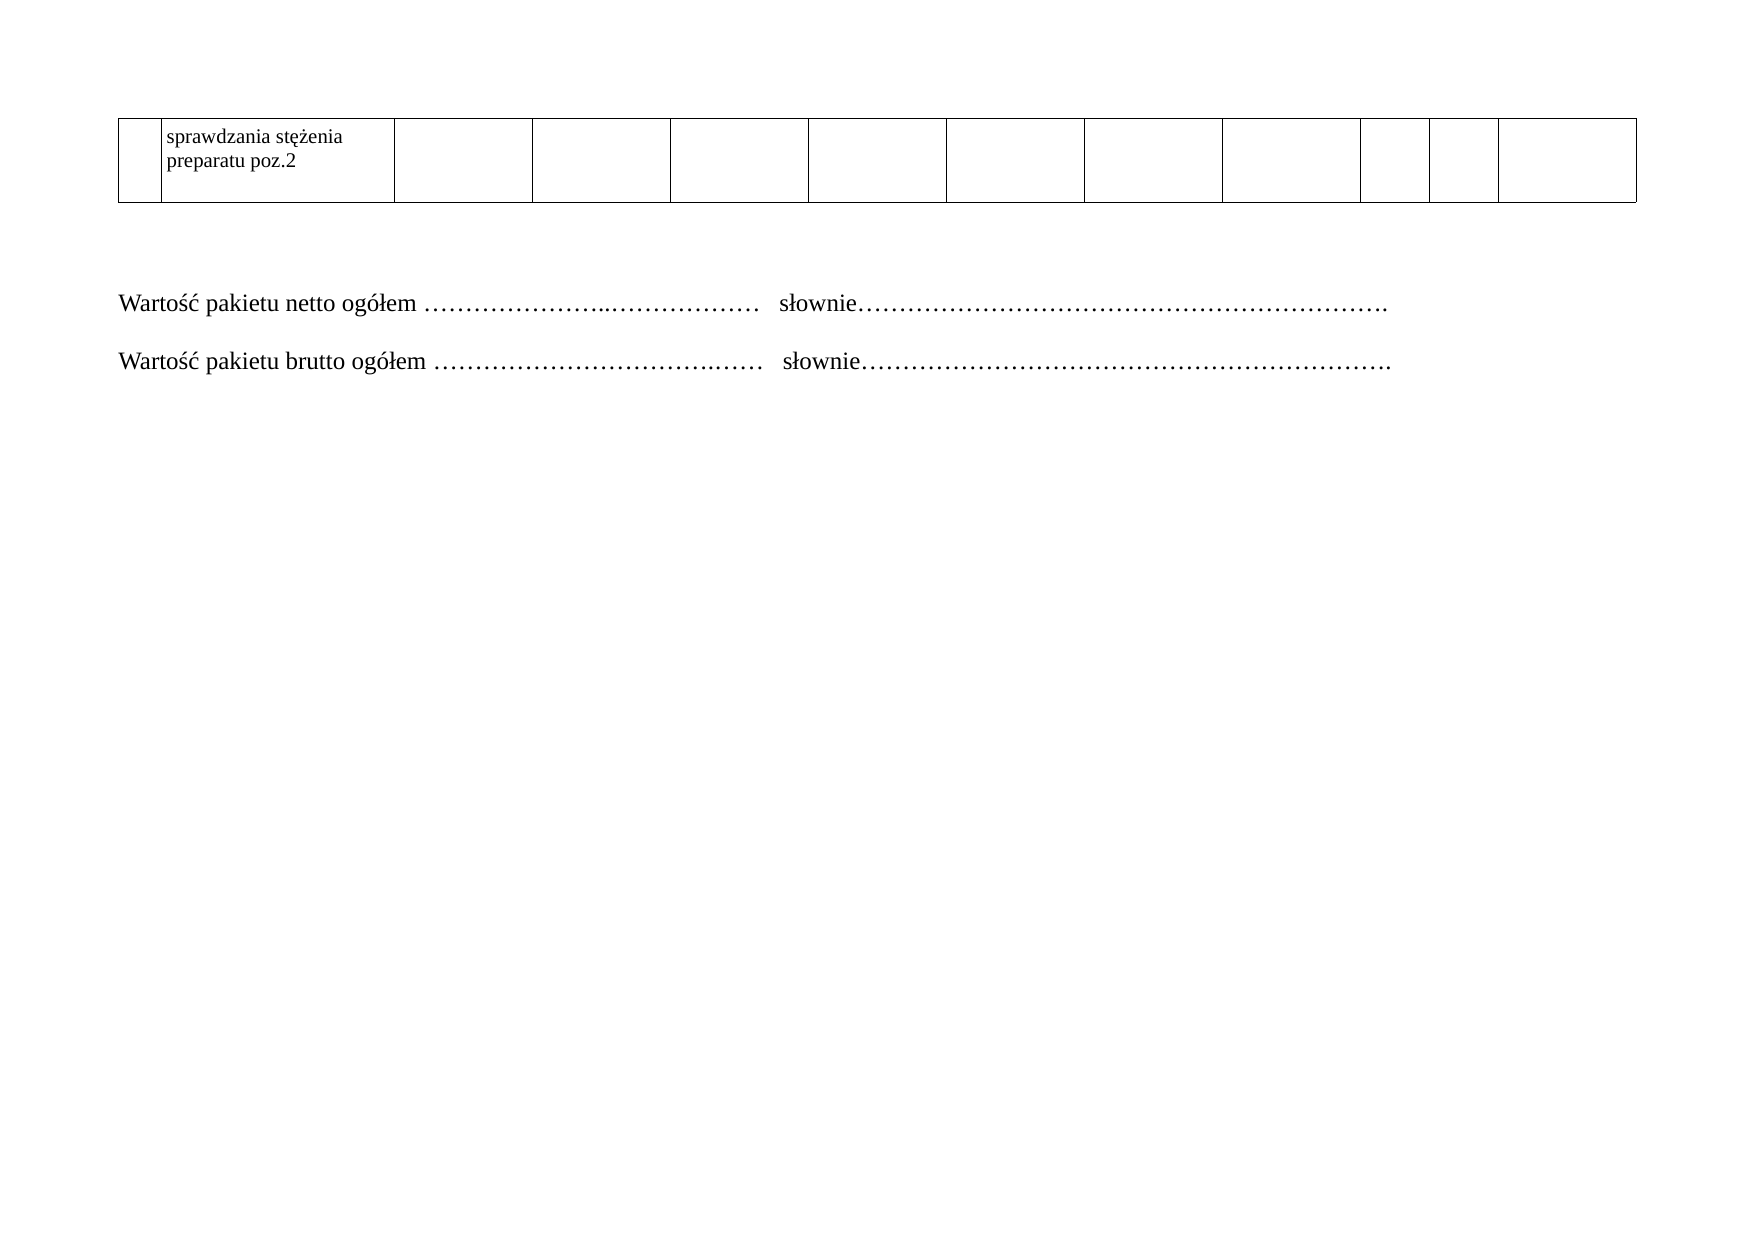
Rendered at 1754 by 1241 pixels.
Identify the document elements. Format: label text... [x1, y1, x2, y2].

table_cell [395, 119, 532, 202]
table_cell [947, 119, 1084, 202]
table_cell [1223, 119, 1360, 202]
table_cell [119, 119, 161, 202]
table_cell [809, 119, 946, 202]
table_cell [1499, 119, 1636, 202]
table_cell sprawdzania stężenia preparatu poz.2 [162, 119, 394, 202]
table_cell [1085, 119, 1222, 202]
table_cell [1361, 119, 1429, 202]
text Wartość pakietu brutto ogółem …………………………….…… słownie………………………………………………………. [118, 346, 1636, 374]
table_cell [1430, 119, 1498, 202]
text Wartość pakietu netto ogółem …………………..……………… słownie………………………………………………………. [118, 288, 1636, 317]
table_cell [533, 119, 670, 202]
table_cell [671, 119, 808, 202]
